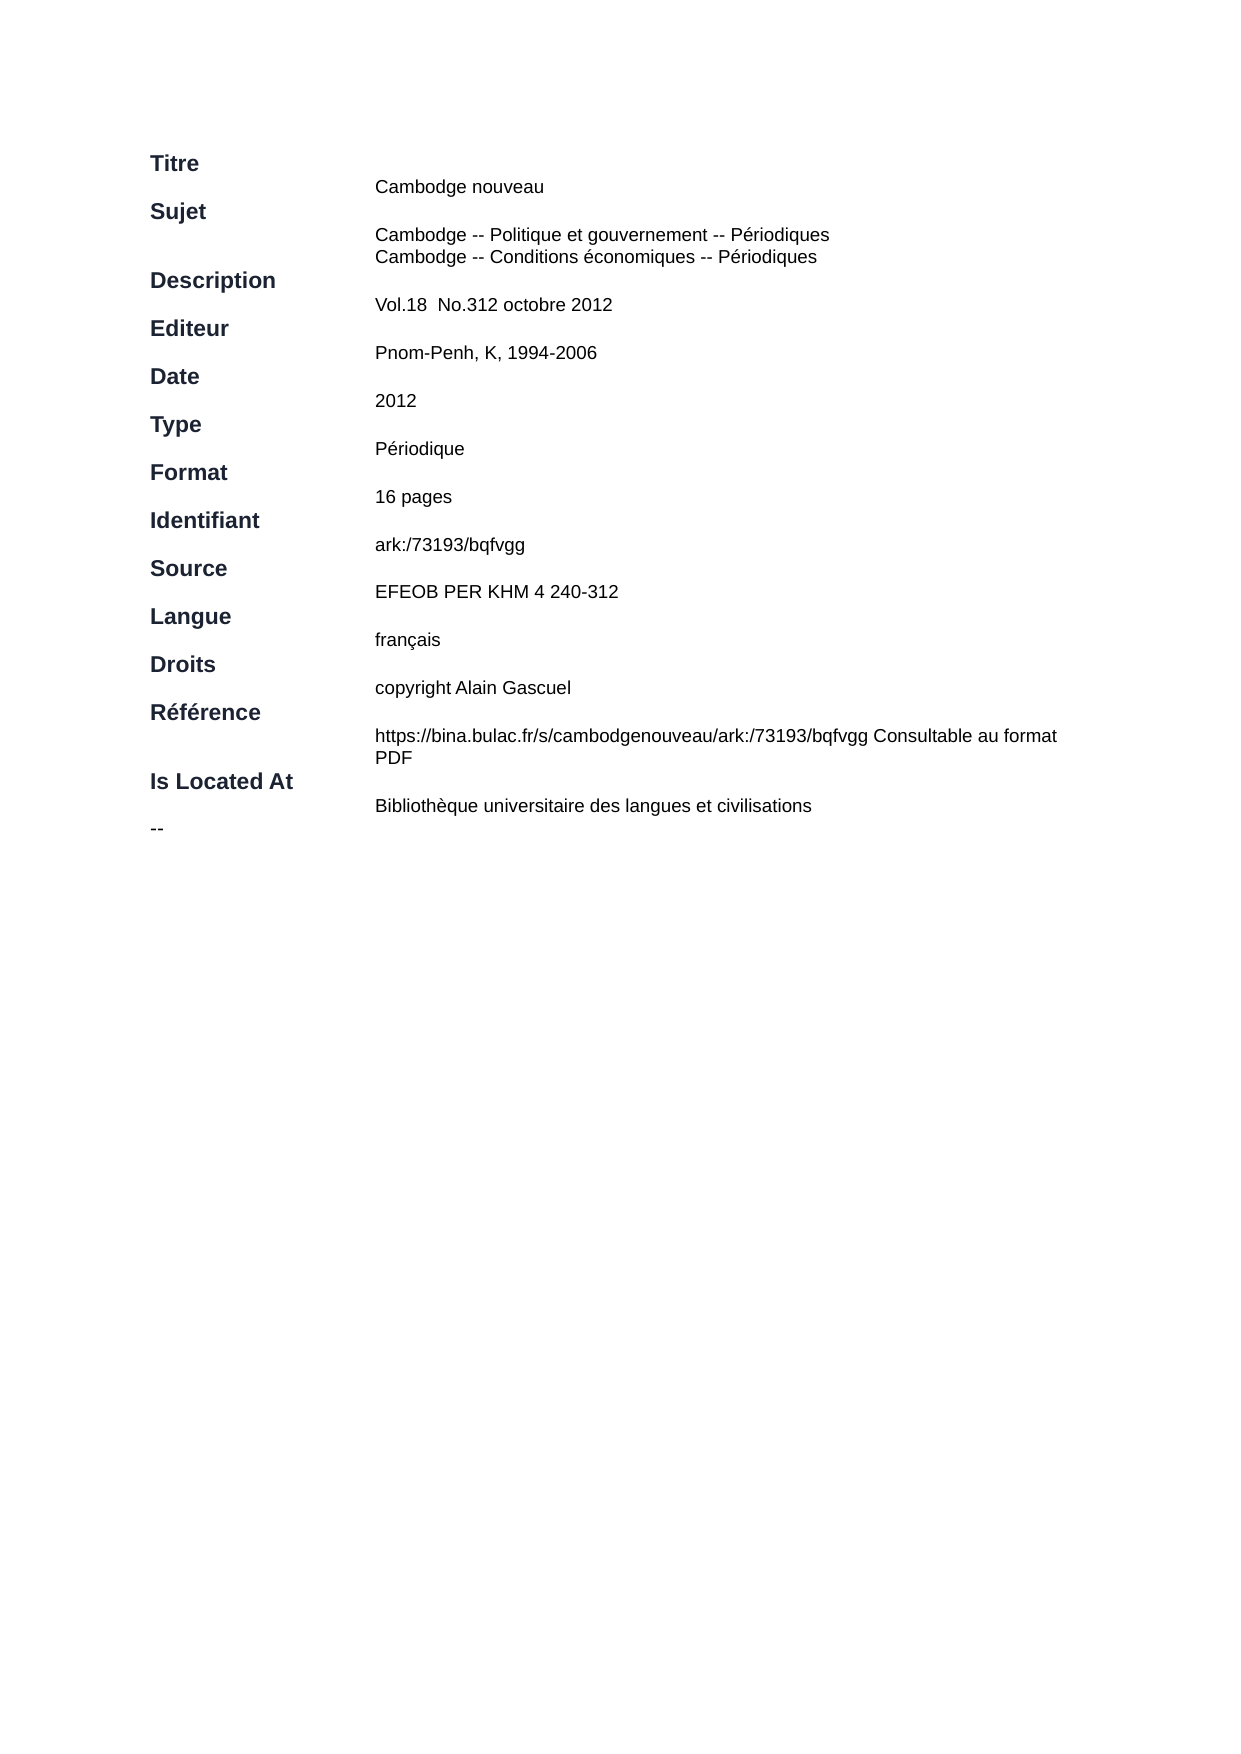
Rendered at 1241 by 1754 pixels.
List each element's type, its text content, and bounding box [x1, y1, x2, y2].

text 16 pages [375, 485, 1090, 507]
text Editeur [150, 315, 1090, 342]
text Bibliothèque universitaire des langues et civilisations [375, 794, 1090, 816]
text Description [150, 267, 1090, 294]
text 2012 [375, 389, 1090, 411]
text Pnom-Penh, K, 1994-2006 [375, 342, 1090, 363]
text Format [150, 459, 1090, 485]
text Cambodge -- Conditions économiques -- Périodiques [375, 246, 1090, 267]
text Vol.18 No.312 octobre 2012 [375, 294, 1090, 315]
text Droits [150, 651, 1090, 677]
text Cambodge -- Politique et gouvernement -- Périodiques [375, 224, 1090, 246]
text -- [150, 816, 1090, 840]
text Sujet [150, 198, 1090, 224]
text Type [150, 411, 1090, 437]
text Périodique [375, 437, 1090, 459]
text Source [150, 555, 1090, 581]
text Langue [150, 603, 1090, 629]
text Is Located At [150, 768, 1090, 794]
text Référence [150, 699, 1090, 725]
text Cambodge nouveau [375, 176, 1090, 198]
text Identifiant [150, 507, 1090, 533]
text français [375, 629, 1090, 651]
text EFEOB PER KHM 4 240-312 [375, 581, 1090, 603]
text Titre [150, 150, 1090, 176]
text https://bina.bulac.fr/s/cambodgenouveau/ark:/73193/bqfvgg Consultable au format PDF [375, 725, 1090, 768]
text Date [150, 363, 1090, 389]
text ark:/73193/bqfvgg [375, 533, 1090, 555]
text copyright Alain Gascuel [375, 677, 1090, 699]
